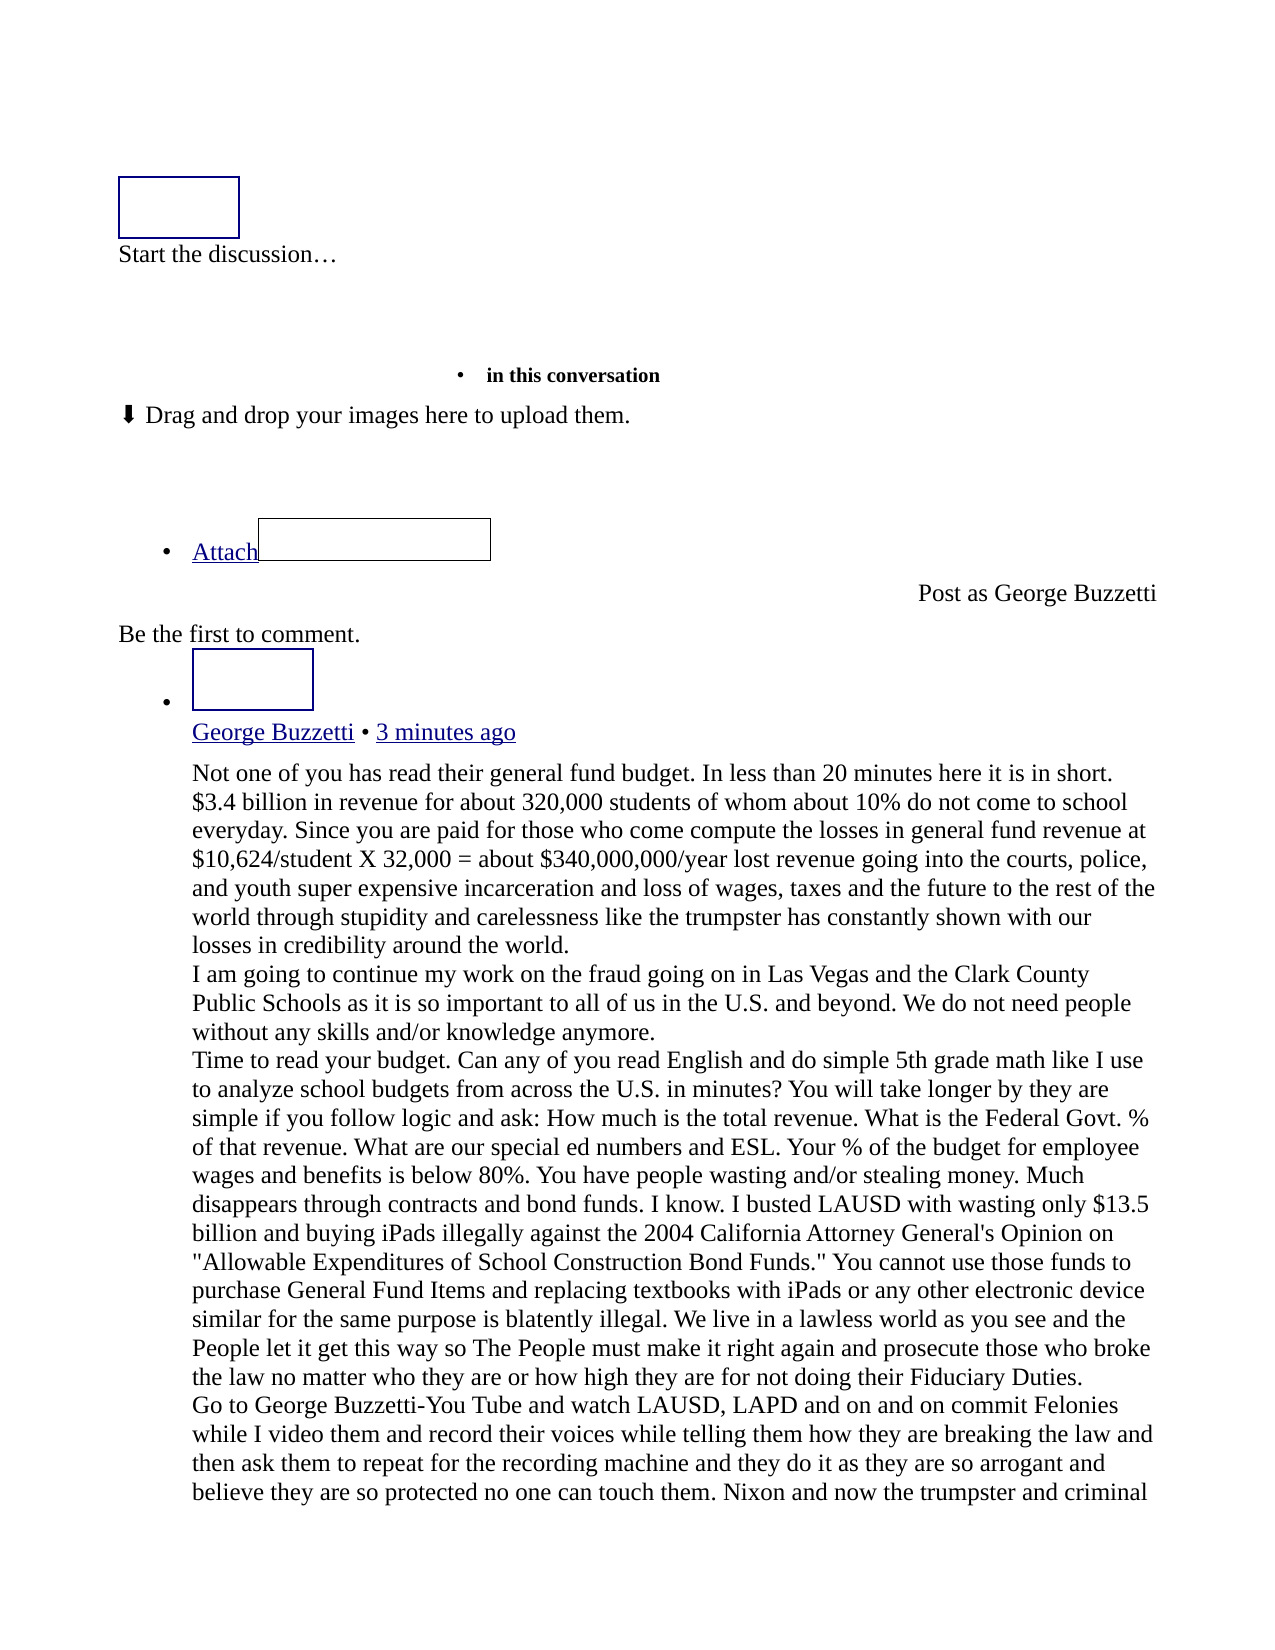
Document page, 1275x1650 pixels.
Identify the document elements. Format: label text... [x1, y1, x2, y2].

text ⬇ Drag and drop your images here to upload them. [118, 400, 1157, 428]
text Be the first to comment. [118, 619, 1157, 648]
subtitle in this conversation [457, 363, 1157, 387]
text Post as George Buzzetti [118, 578, 1157, 607]
list George Buzzetti • 3 minutes ago [162, 717, 1157, 745]
list Attach [162, 518, 1157, 566]
text Start the discussion… [118, 239, 1157, 267]
list Not one of you has read their general fund budget. In less than 20 minutes here it is in short. $3.4 billion in revenue for about 320,000 students of whom about 10% do not come to school everyday. Since you are paid for those who come compute the losses in general fund revenue at $10,624/student X 32,000 = about $340,000,000/year lost revenue going into the courts, police, and youth super expensive incarceration and loss of wages, taxes and the future to the rest of the world through stupidity and carelessness like the trumpster has constantly shown with our losses in credibility around the world. I am going to continue my work on the fraud going on in Las Vegas and the Clark County Public Schools as it is so important to all of us in the U.S. and beyond. We do not need people without any skills and/or knowledge anymore. Time to read your budget. Can any of you read English and do simple 5th grade math like I use to analyze school budgets from across the U.S. in minutes? You will take longer by they are simple if you follow logic and ask: How much is the total revenue. What is the Federal Govt. % of that revenue. What are our special ed numbers and ESL. Your % of the budget for employee wages and benefits is below 80%. You have people wasting and/or stealing money. Much disappears through contracts and bond funds. I know. I busted LAUSD with wasting only $13.5 billion and buying iPads illegally against the 2004 California Attorney General's Opinion on "Allowable Expenditures of School Construction Bond Funds." You cannot use those funds to purchase General Fund Items and replacing textbooks with iPads or any other electronic device similar for the same purpose is blatently illegal. We live in a lawless world as you see and the People let it get this way so The People must make it right again and prosecute those who broke the law no matter who they are or how high they are for not doing their Fiduciary Duties. Go to George Buzzetti-You Tube and watch LAUSD, LAPD and on and on commit Felonies while I video them and record their voices while telling them how they are breaking the law and then ask them to repeat for the recording machine and they do it as they are so arrogant and believe they are so protected no one can touch them. Nixon and now the trumpster and criminal [162, 758, 1157, 1505]
